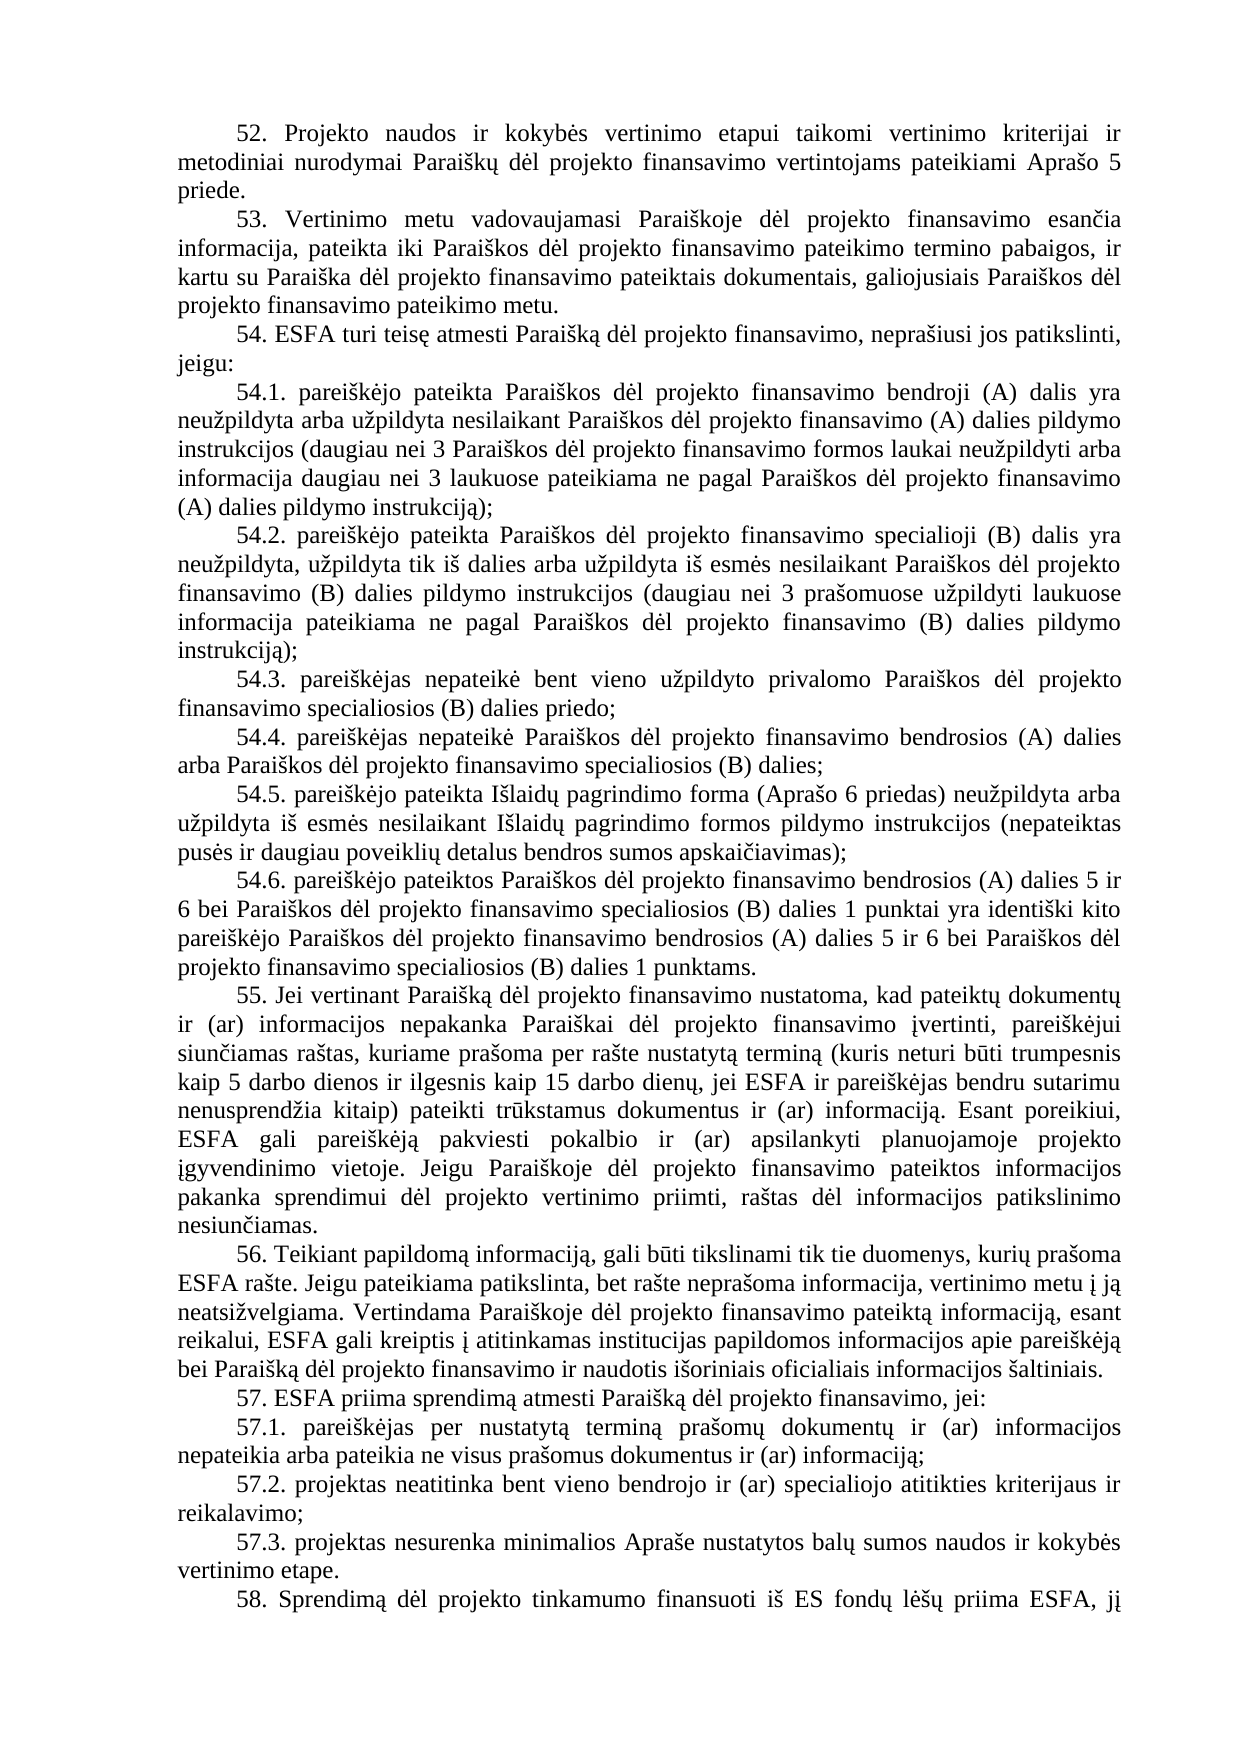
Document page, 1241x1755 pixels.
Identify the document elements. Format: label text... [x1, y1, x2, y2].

text 54. ESFA turi teisę atmesti Paraišką dėl projekto finansavimo, neprašiusi jos patikslinti, jeigu: [177, 319, 1122, 377]
text 57.1. pareiškėjas per nustatytą terminą prašomų dokumentų ir (ar) informacijos nepateikia arba pateikia ne visus prašomus dokumentus ir (ar) informaciją; [177, 1412, 1122, 1469]
text 54.3. pareiškėjas nepateikė bent vieno užpildyto privalomo Paraiškos dėl projekto finansavimo specialiosios (B) dalies priedo; [177, 664, 1122, 722]
text 54.5. pareiškėjo pateikta Išlaidų pagrindimo forma (Aprašo 6 priedas) neužpildyta arba užpildyta iš esmės nesilaikant Išlaidų pagrindimo formos pildymo instrukcijos (nepateiktas pusės ir daugiau poveiklių detalus bendros sumos apskaičiavimas); [177, 779, 1122, 866]
text 57.2. projektas neatitinka bent vieno bendrojo ir (ar) specialiojo atitikties kriterijaus ir reikalavimo; [177, 1469, 1122, 1527]
text 57. ESFA priima sprendimą atmesti Paraišką dėl projekto finansavimo, jei: [177, 1383, 1122, 1412]
text 52. Projekto naudos ir kokybės vertinimo etapui taikomi vertinimo kriterijai ir metodiniai nurodymai Paraiškų dėl projekto finansavimo vertintojams pateikiami Aprašo 5 priede. [177, 118, 1122, 204]
text 57.3. projektas nesurenka minimalios Apraše nustatytos balų sumos naudos ir kokybės vertinimo etape. [177, 1527, 1122, 1584]
text 54.4. pareiškėjas nepateikė Paraiškos dėl projekto finansavimo bendrosios (A) dalies arba Paraiškos dėl projekto finansavimo specialiosios (B) dalies; [177, 722, 1122, 779]
text 54.1. pareiškėjo pateikta Paraiškos dėl projekto finansavimo bendroji (A) dalis yra neužpildyta arba užpildyta nesilaikant Paraiškos dėl projekto finansavimo (A) dalies pildymo instrukcijos (daugiau nei 3 Paraiškos dėl projekto finansavimo formos laukai neužpildyti arba informacija daugiau nei 3 laukuose pateikiama ne pagal Paraiškos dėl projekto finansavimo (A) dalies pildymo instrukciją); [177, 377, 1122, 521]
text 58. Sprendimą dėl projekto tinkamumo finansuoti iš ES fondų lėšų priima ESFA, jį [177, 1584, 1122, 1613]
text 55. Jei vertinant Paraišką dėl projekto finansavimo nustatoma, kad pateiktų dokumentų ir (ar) informacijos nepakanka Paraiškai dėl projekto finansavimo įvertinti, pareiškėjui siunčiamas raštas, kuriame prašoma per rašte nustatytą terminą (kuris neturi būti trumpesnis kaip 5 darbo dienos ir ilgesnis kaip 15 darbo dienų, jei ESFA ir pareiškėjas bendru sutarimu nenusprendžia kitaip) pateikti trūkstamus dokumentus ir (ar) informaciją. Esant poreikiui, ESFA gali pareiškėją pakviesti pokalbio ir (ar) apsilankyti planuojamoje projekto įgyvendinimo vietoje. Jeigu Paraiškoje dėl projekto finansavimo pateiktos informacijos pakanka sprendimui dėl projekto vertinimo priimti, raštas dėl informacijos patikslinimo nesiunčiamas. [177, 981, 1122, 1239]
text 53. Vertinimo metu vadovaujamasi Paraiškoje dėl projekto finansavimo esančia informacija, pateikta iki Paraiškos dėl projekto finansavimo pateikimo termino pabaigos, ir kartu su Paraiška dėl projekto finansavimo pateiktais dokumentais, galiojusiais Paraiškos dėl projekto finansavimo pateikimo metu. [177, 204, 1122, 319]
text 54.2. pareiškėjo pateikta Paraiškos dėl projekto finansavimo specialioji (B) dalis yra neužpildyta, užpildyta tik iš dalies arba užpildyta iš esmės nesilaikant Paraiškos dėl projekto finansavimo (B) dalies pildymo instrukcijos (daugiau nei 3 prašomuose užpildyti laukuose informacija pateikiama ne pagal Paraiškos dėl projekto finansavimo (B) dalies pildymo instrukciją); [177, 521, 1122, 664]
text 54.6. pareiškėjo pateiktos Paraiškos dėl projekto finansavimo bendrosios (A) dalies 5 ir 6 bei Paraiškos dėl projekto finansavimo specialiosios (B) dalies 1 punktai yra identiški kito pareiškėjo Paraiškos dėl projekto finansavimo bendrosios (A) dalies 5 ir 6 bei Paraiškos dėl projekto finansavimo specialiosios (B) dalies 1 punktams. [177, 866, 1122, 981]
text 56. Teikiant papildomą informaciją, gali būti tikslinami tik tie duomenys, kurių prašoma ESFA rašte. Jeigu pateikiama patikslinta, bet rašte neprašoma informacija, vertinimo metu į ją neatsižvelgiama. Vertindama Paraiškoje dėl projekto finansavimo pateiktą informaciją, esant reikalui, ESFA gali kreiptis į atitinkamas institucijas papildomos informacijos apie pareiškėją bei Paraišką dėl projekto finansavimo ir naudotis išoriniais oficialiais informacijos šaltiniais. [177, 1239, 1122, 1383]
